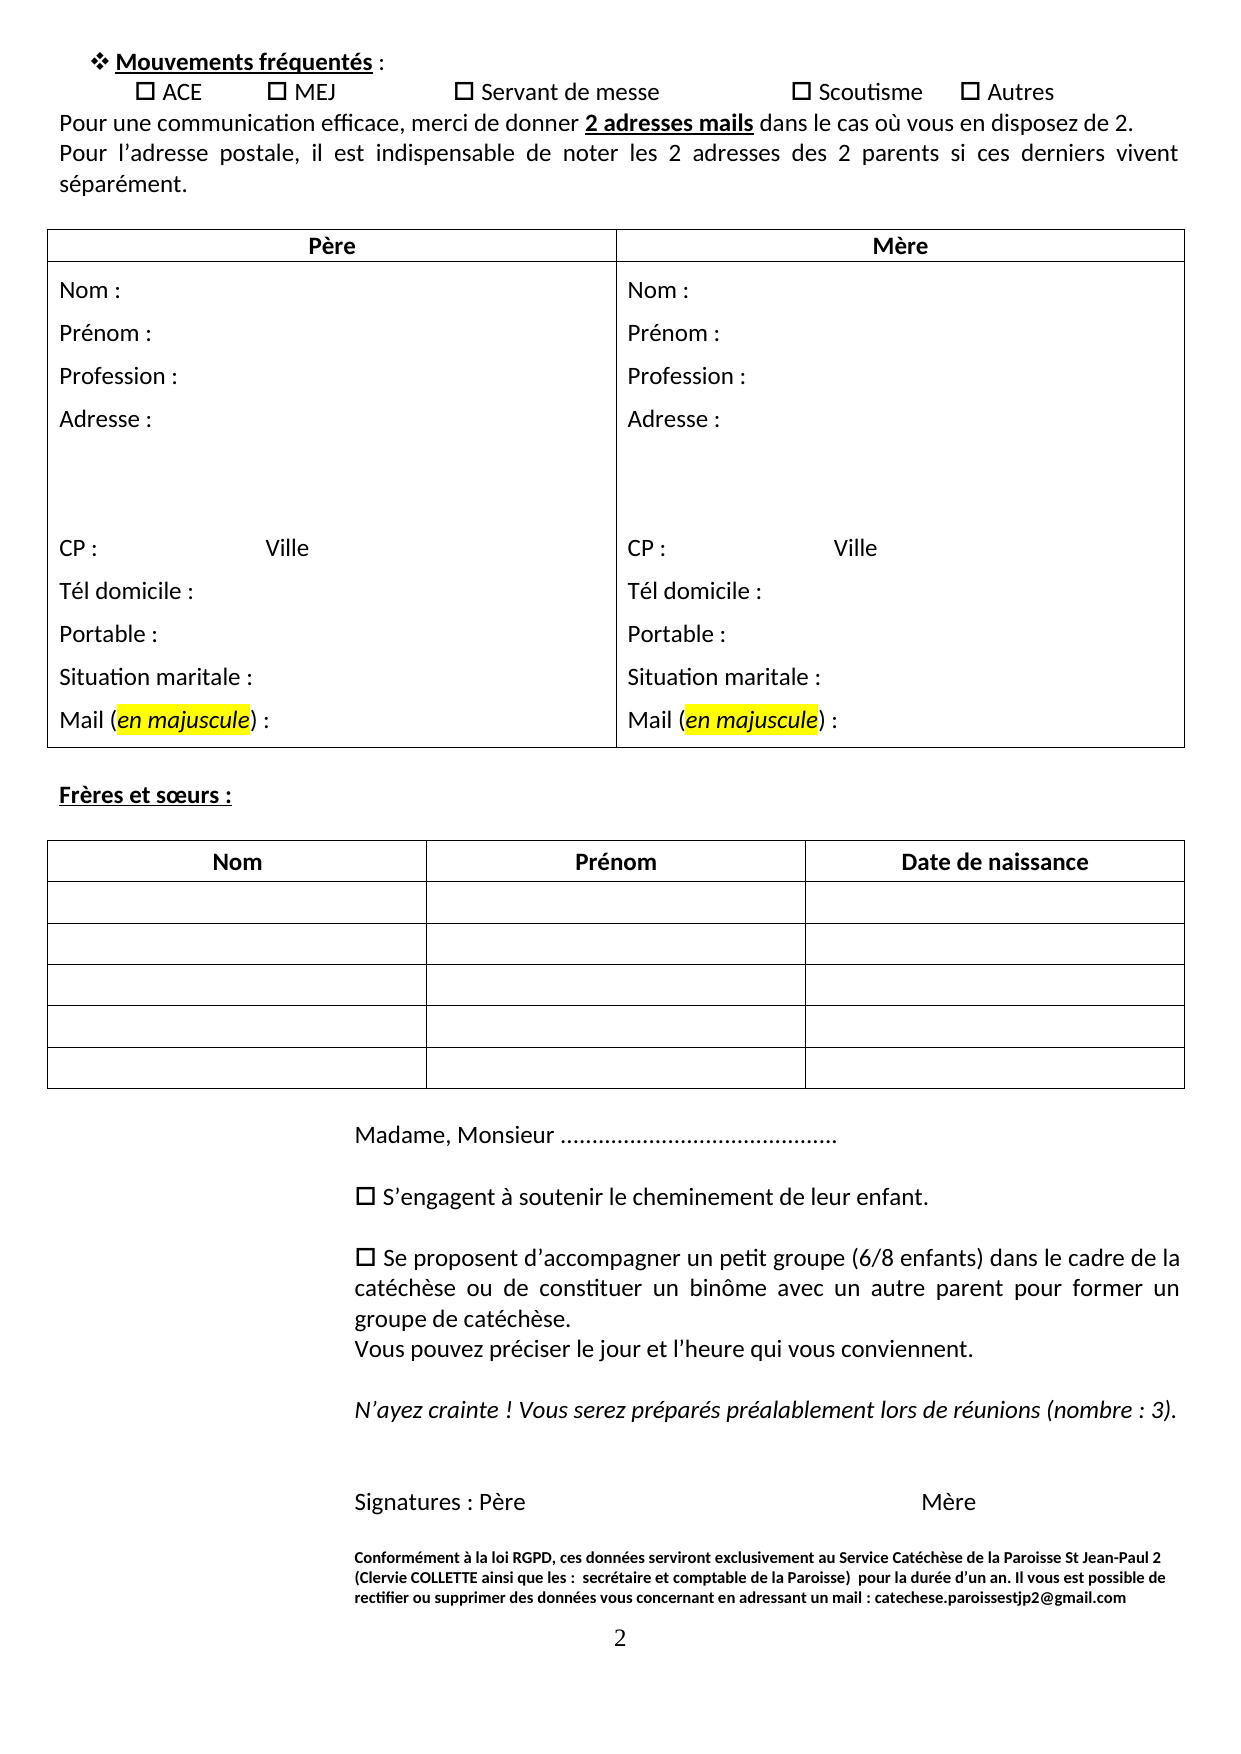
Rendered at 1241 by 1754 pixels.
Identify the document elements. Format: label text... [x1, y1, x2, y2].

table_cell [427, 924, 805, 964]
table_cell [806, 882, 1184, 923]
text Signatures : Père Mère [354, 1486, 1181, 1516]
list Mouvements fréquentés : [89, 46, 1181, 76]
table_cell [806, 1048, 1184, 1088]
table_cell [48, 1006, 426, 1047]
text  ACE  MEJ  Servant de messe  Scoutisme  Autres [134, 76, 1181, 107]
table_header Prénom [427, 841, 805, 881]
table_cell [427, 1006, 805, 1047]
table_cell [806, 1006, 1184, 1047]
text Madame, Monsieur ............................................ [354, 1119, 1181, 1150]
table_cell [48, 924, 426, 964]
table_header Père [48, 230, 616, 261]
table_cell Nom : Prénom : Profession : Adresse : CP : Ville Tél domicile : Portable : Situation maritale : Mail (en majuscule) : [48, 262, 616, 747]
text Vous pouvez préciser le jour et l’heure qui vous conviennent. [354, 1333, 1181, 1364]
table_cell [806, 965, 1184, 1005]
table_cell [427, 882, 805, 923]
text Pour une communication efficace, merci de donner 2 adresses mails dans le cas où vous en disposez de 2. [59, 107, 1181, 137]
table_cell Nom : Prénom : Profession : Adresse : CP : Ville Tél domicile : Portable : Situation maritale : Mail (en majuscule) : [617, 262, 1184, 747]
table_header Mère [617, 230, 1184, 261]
table_cell [48, 882, 426, 923]
table_cell [427, 1048, 805, 1088]
table_header Date de naissance [806, 841, 1184, 881]
table_cell [427, 965, 805, 1005]
text  Se proposent d’accompagner un petit groupe (6/8 enfants) dans le cadre de la catéchèse ou de constituer un binôme avec un autre parent pour former un groupe de catéchèse. [354, 1242, 1181, 1333]
text N’ayez crainte ! Vous serez préparés préalablement lors de réunions (nombre : 3). [354, 1394, 1181, 1425]
table_header Nom [48, 841, 426, 881]
text Pour l’adresse postale, il est indispensable de noter les 2 adresses des 2 parents si ces derniers vivent séparément. [59, 137, 1181, 198]
table_cell [48, 965, 426, 1005]
text  S’engagent à soutenir le cheminement de leur enfant. [354, 1181, 1181, 1211]
text Frères et sœurs : [59, 779, 1181, 809]
text Conformément à la loi RGPD, ces données serviront exclusivement au Service Catéchèse de la Paroisse St Jean-Paul 2 (Clervie COLLETTE ainsi que les : secrétaire et comptable de la Paroisse) pour la durée d’un an. Il vous est possible de rectifier ou supprimer des données vous concernant en adressant un mail : catechese.paroissestjp2@gmail.com [354, 1547, 1181, 1608]
table_cell [48, 1048, 426, 1088]
table_cell [806, 924, 1184, 964]
